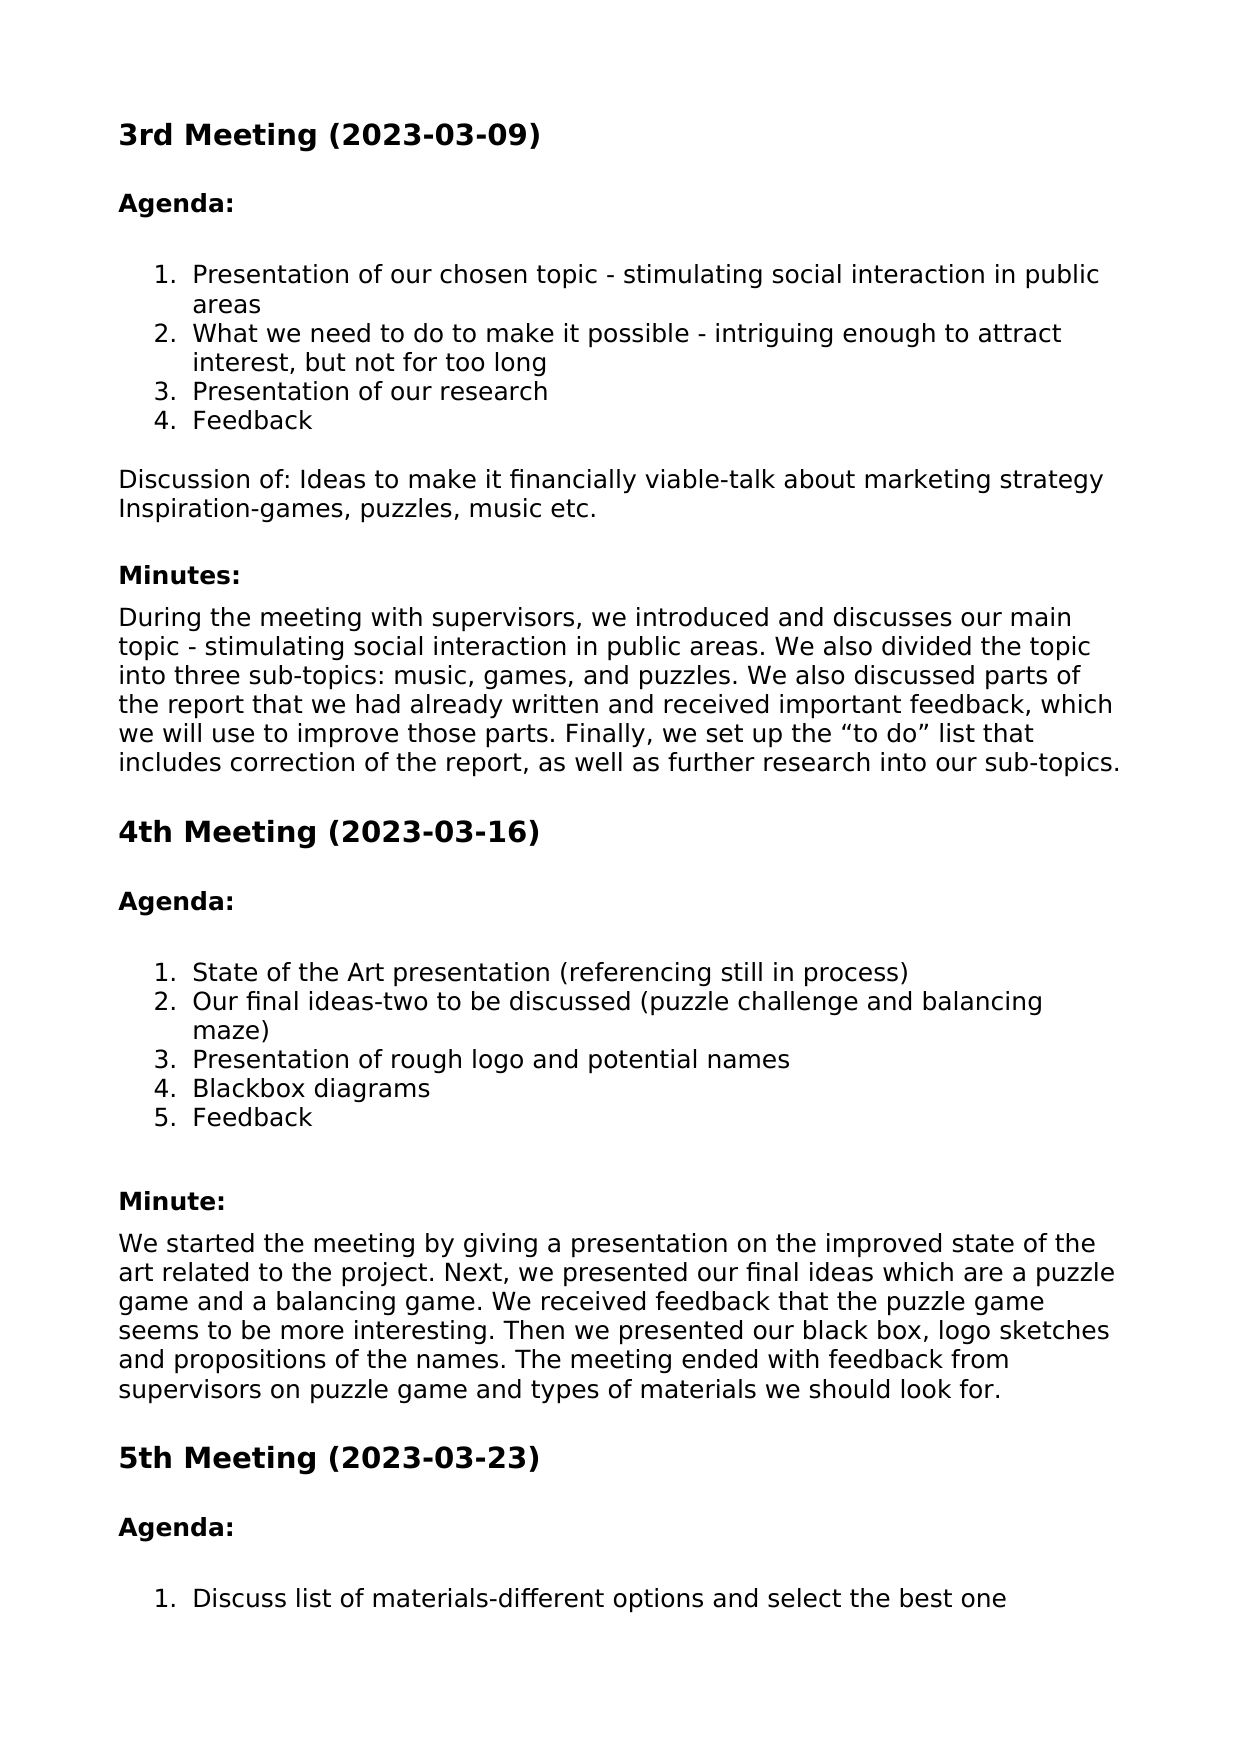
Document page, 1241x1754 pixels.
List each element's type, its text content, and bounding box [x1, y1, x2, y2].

list What we need to do to make it possible - intriguing enough to attract interest, but not for too long [177, 319, 1122, 377]
list Feedback [177, 1104, 1122, 1133]
list Presentation of our research [177, 377, 1122, 407]
text During the meeting with supervisors, we introduced and discusses our main topic - stimulating social interaction in public areas. We also divided the topic into three sub-topics: music, games, and puzzles. We also discussed parts of the report that we had already written and received important feedback, which we will use to improve those parts. Finally, we set up the “to do” list that includes correction of the report, as well as further research into our sub-topics. [118, 603, 1122, 778]
subtitle 4th Meeting (2023-03-16) [118, 815, 1122, 849]
text Discussion of: Ideas to make it financially viable-talk about marketing strategy Inspiration-games, puzzles, music etc. [118, 465, 1122, 523]
list Presentation of rough logo and potential names [177, 1045, 1122, 1074]
subtitle Agenda: [118, 1513, 1122, 1542]
subtitle Minutes: [118, 561, 1122, 590]
subtitle Agenda: [118, 887, 1122, 916]
list Presentation of our chosen topic - stimulating social interaction in public areas [177, 261, 1122, 319]
list Feedback [177, 407, 1122, 436]
list Our final ideas-two to be discussed (puzzle challenge and balancing maze) [177, 987, 1122, 1045]
list Discuss list of materials-different options and select the best one [177, 1584, 1122, 1613]
subtitle 5th Meeting (2023-03-23) [118, 1441, 1122, 1475]
list State of the Art presentation (referencing still in process) [177, 958, 1122, 987]
list Blackbox diagrams [177, 1074, 1122, 1104]
text We started the meeting by giving a presentation on the improved state of the art related to the project. Next, we presented our final ideas which are a puzzle game and a balancing game. We received feedback that the puzzle game seems to be more interesting. Then we presented our black box, logo sketches and propositions of the names. The meeting ended with feedback from supervisors on puzzle game and types of materials we should look for. [118, 1229, 1122, 1404]
subtitle 3rd Meeting (2023-03-09) [118, 118, 1122, 152]
subtitle Agenda: [118, 189, 1122, 219]
subtitle Minute: [118, 1187, 1122, 1216]
